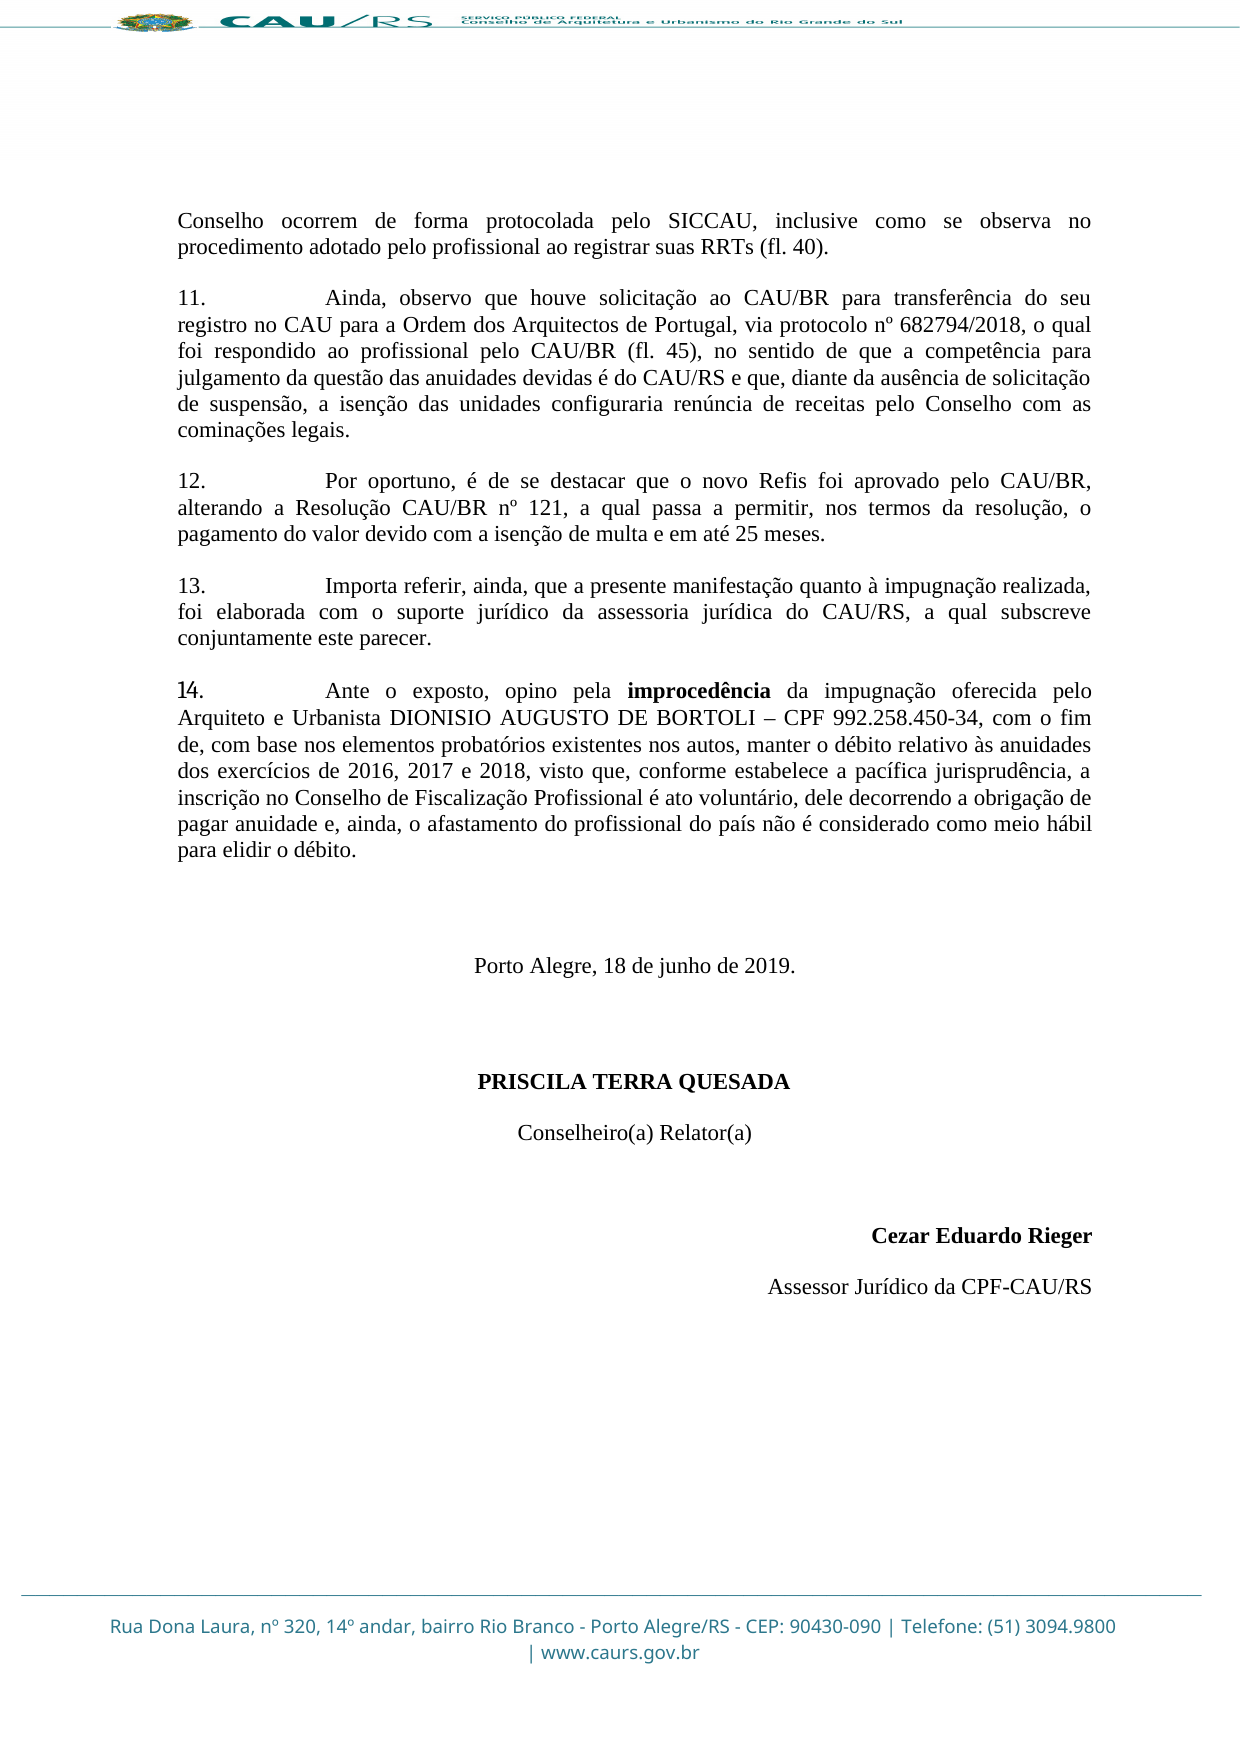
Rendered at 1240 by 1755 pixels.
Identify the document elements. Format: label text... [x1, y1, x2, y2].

text Conselheiro(a) Relator(a) [177, 1119, 1092, 1146]
text PRISCILA TERRA QUESADA [402, 1068, 1092, 1094]
list Ainda, observo que houve solicitação ao CAU/BR para transferência do seu registro no CAU para a Ordem dos Arquitectos de Portugal, via protocolo nº 682794/2018, o qual foi respondido ao profissional pelo CAU/BR (fl. 45), no sentido de que a competência para julgamento da questão das anuidades devidas é do CAU/RS e que, diante da ausência de solicitação de suspensão, a isenção das unidades configuraria renúncia de receitas pelo Conselho com as cominações legais. [177, 284, 1092, 443]
list Conselho ocorrem de forma protocolada pelo SICCAU, inclusive como se observa no procedimento adotado pelo profissional ao registrar suas RRTs (fl. 40). [177, 207, 1092, 259]
text Porto Alegre, 18 de junho de 2019. [177, 952, 1092, 978]
text Assessor Jurídico da CPF-CAU/RS [177, 1273, 1092, 1300]
text Cezar Eduardo Rieger [327, 1222, 1092, 1248]
list Ante o exposto, opino pela improcedência da impugnação oferecida pelo Arquiteto e Urbanista DIONISIO AUGUSTO DE BORTOLI – CPF 992.258.450-34, com o fim de, com base nos elementos probatórios existentes nos autos, manter o débito relativo às anuidades dos exercícios de 2016, 2017 e 2018, visto que, conforme estabelece a pacífica jurisprudência, a inscrição no Conselho de Fiscalização Profissional é ato voluntário, dele decorrendo a obrigação de pagar anuidade e, ainda, o afastamento do profissional do país não é considerado como meio hábil para elidir o débito. [177, 676, 1092, 863]
list Importa referir, ainda, que a presente manifestação quanto à impugnação realizada, foi elaborada com o suporte jurídico da assessoria jurídica do CAU/RS, a qual subscreve conjuntamente este parecer. [177, 572, 1092, 651]
list Por oportuno, é de se destacar que o novo Refis foi aprovado pelo CAU/BR, alterando a Resolução CAU/BR nº 121, a qual passa a permitir, nos termos da resolução, o pagamento do valor devido com a isenção de multa e em até 25 meses. [177, 468, 1092, 547]
